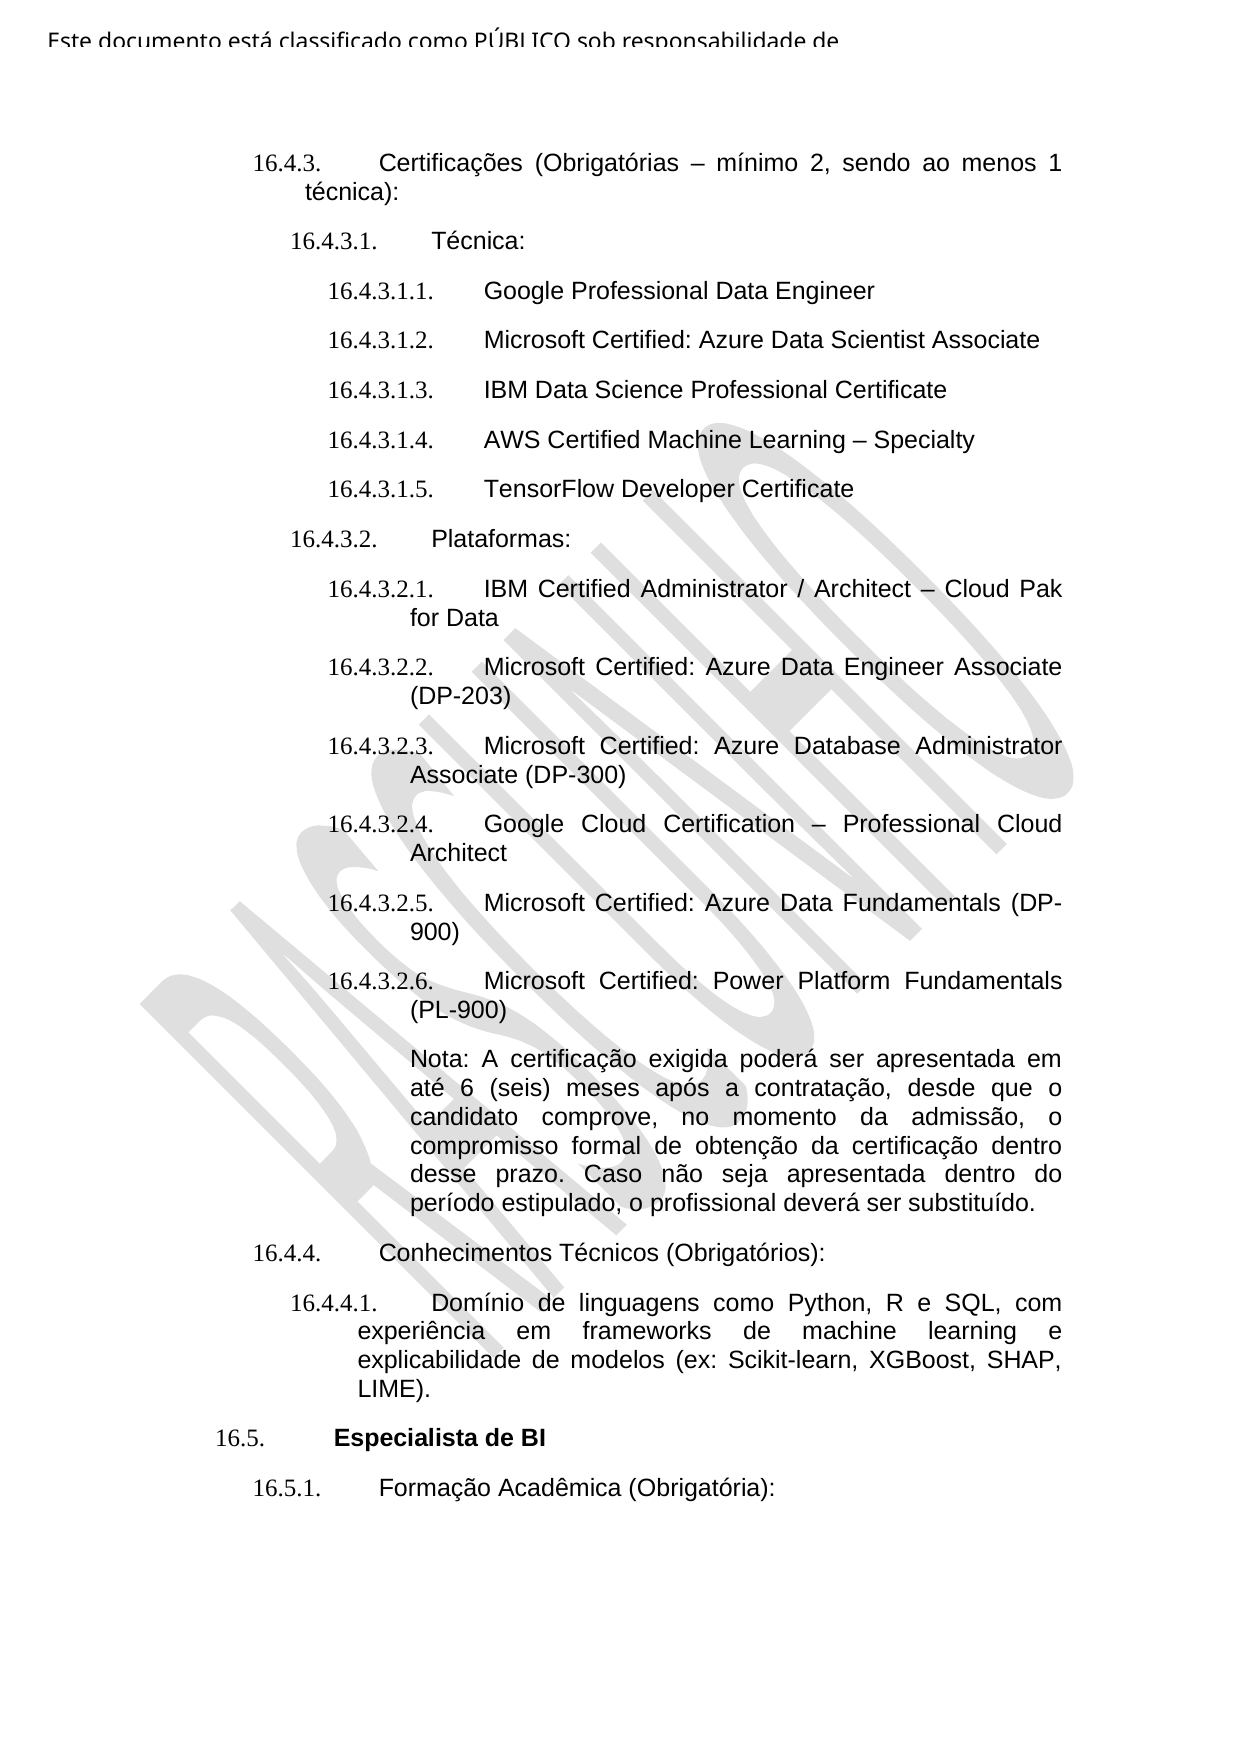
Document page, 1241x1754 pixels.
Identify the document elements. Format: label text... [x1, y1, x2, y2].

list Microsoft Certified: Azure Database Administrator Associate (DP-300) [447, 731, 586, 788]
list Microsoft Certified: Azure Data Engineer Associate (DP-203) [816, 652, 911, 710]
list Microsoft Certified: Azure Data Engineer Associate (DP-203) [549, 652, 682, 710]
list Microsoft Certified: Azure Data Fundamentals (DP-900) [327, 908, 360, 945]
list IBM Certified Administrator / Architect – Cloud Pak for Data [634, 574, 772, 631]
list Formação Acadêmica (Obrigatória): [252, 1473, 1063, 1502]
list Microsoft Certified: Azure Data Engineer Associate (DP-203) [875, 652, 1020, 710]
list Plataformas: [290, 524, 694, 553]
list IBM Certified Administrator / Architect – Cloud Pak for Data [738, 574, 829, 631]
list Microsoft Certified: Azure Database Administrator Associate (DP-300) [635, 742, 702, 788]
list Microsoft Certified: Azure Database Administrator Associate (DP-300) [895, 731, 1015, 788]
list Google Cloud Certification – Professional Cloud Architect [525, 809, 665, 867]
list Domínio de linguagens como Python, R e SQL, com experiência em frameworks de machine learning e explicabilidade de modelos (ex: Scikit-learn, XGBoost, SHAP, LIME). [290, 1287, 1063, 1403]
list TensorFlow Developer Certificate [739, 474, 823, 503]
list Microsoft Certified: Azure Data Engineer Associate (DP-203) [999, 652, 1063, 710]
list Conhecimentos Técnicos (Obrigatórios): [472, 1238, 527, 1267]
text Nota: A certificação exigida poderá ser apresentada em até 6 (seis) meses após a contratação, desde que o candidato comprove, no momento da admissão, o compromisso formal de obtenção da certificação dentro desse prazo. Caso não seja apresentada dentro do período estipulado, o profissional deverá ser substituído. [412, 1044, 625, 1203]
list Microsoft Certified: Azure Data Engineer Associate (DP-203) [327, 652, 572, 710]
list Microsoft Certified: Azure Data Fundamentals (DP-900) [772, 888, 1063, 945]
list Google Cloud Certification – Professional Cloud Architect [804, 809, 903, 867]
list Google Cloud Certification – Professional Cloud Architect [631, 809, 729, 867]
list Microsoft Certified: Azure Database Administrator Associate (DP-300) [553, 731, 650, 788]
list Microsoft Certified: Power Platform Fundamentals (PL-900) [683, 966, 774, 1016]
list Microsoft Certified: Azure Data Fundamentals (DP-900) [339, 888, 487, 945]
list Microsoft Certified: Azure Database Administrator Associate (DP-300) [791, 731, 929, 788]
list [688, 524, 759, 553]
list Microsoft Certified: Power Platform Fundamentals (PL-900) [408, 966, 566, 1024]
list Microsoft Certified: Azure Data Fundamentals (DP-900) [710, 888, 807, 945]
list Especialista de BI [215, 1423, 1063, 1452]
list Microsoft Certified: Azure Database Administrator Associate (DP-300) [656, 731, 760, 788]
list IBM Data Science Professional Certificate [327, 375, 1063, 404]
list Google Cloud Certification – Professional Cloud Architect [413, 809, 560, 867]
list Conhecimentos Técnicos (Obrigatórios): [396, 1238, 480, 1267]
list Microsoft Certified: Azure Database Administrator Associate (DP-300) [327, 731, 481, 788]
list Microsoft Certified: Azure Data Scientist Associate [327, 325, 1063, 354]
list Conhecimentos Técnicos (Obrigatórios): [252, 1238, 401, 1267]
list Microsoft Certified: Azure Data Engineer Associate (DP-203) [712, 652, 789, 691]
list Microsoft Certified: Azure Database Administrator Associate (DP-300) [965, 731, 1033, 758]
list IBM Certified Administrator / Architect – Cloud Pak for Data [926, 574, 1063, 631]
text Nota: A certificação exigida poderá ser apresentada em até 6 (seis) meses após a contratação, desde que o candidato comprove, no momento da admissão, o compromisso formal de obtenção da certificação dentro desse prazo. Caso não seja apresentada dentro do período estipulado, o profissional deverá ser substituído. [562, 1044, 1063, 1217]
list Certificações (Obrigatórias – mínimo 2, sendo ao menos 1 técnica): [252, 148, 1063, 205]
list Google Cloud Certification – Professional Cloud Architect [693, 809, 808, 867]
list Google Cloud Certification – Professional Cloud Architect [869, 809, 1063, 867]
list Microsoft Certified: Power Platform Fundamentals (PL-900) [532, 966, 725, 1024]
list Microsoft Certified: Power Platform Fundamentals (PL-900) [327, 966, 462, 1024]
list Microsoft Certified: Azure Data Fundamentals (DP-900) [460, 888, 638, 945]
list AWS Certified Machine Learning – Specialty [736, 425, 1063, 454]
list Microsoft Certified: Azure Data Fundamentals (DP-900) [604, 888, 740, 945]
list Google Cloud Certification – Professional Cloud Architect [761, 809, 841, 867]
list IBM Certified Administrator / Architect – Cloud Pak for Data [800, 574, 957, 631]
list Google Professional Data Engineer [327, 276, 1063, 304]
list IBM Certified Administrator / Architect – Cloud Pak for Data [327, 574, 667, 631]
list Google Cloud Certification – Professional Cloud Architect [327, 809, 420, 867]
list AWS Certified Machine Learning – Specialty [327, 425, 706, 454]
list Microsoft Certified: Azure Database Administrator Associate (DP-300) [726, 731, 824, 788]
list TensorFlow Developer Certificate [816, 474, 1063, 503]
list Microsoft Certified: Azure Data Engineer Associate (DP-203) [647, 652, 746, 710]
text Nota: A certificação exigida poderá ser apresentada em até 6 (seis) meses após a contratação, desde que o candidato comprove, no momento da admissão, o compromisso formal de obtenção da certificação dentro desse prazo. Caso não seja apresentada dentro do período estipulado, o profissional deverá ser substituído. [466, 1137, 593, 1217]
list TensorFlow Developer Certificate [327, 474, 721, 503]
list [760, 524, 880, 553]
text Nota: A certificação exigida poderá ser apresentada em até 6 (seis) meses após a contratação, desde que o candidato comprove, no momento da admissão, o compromisso formal de obtenção da certificação dentro desse prazo. Caso não seja apresentada dentro do período estipulado, o profissional deverá ser substituído. [410, 1127, 485, 1217]
list Microsoft Certified: Power Platform Fundamentals (PL-900) [779, 966, 1063, 1024]
list [874, 524, 1063, 553]
list Conhecimentos Técnicos (Obrigatórios): [524, 1238, 1063, 1267]
list Técnica: [290, 226, 1063, 255]
